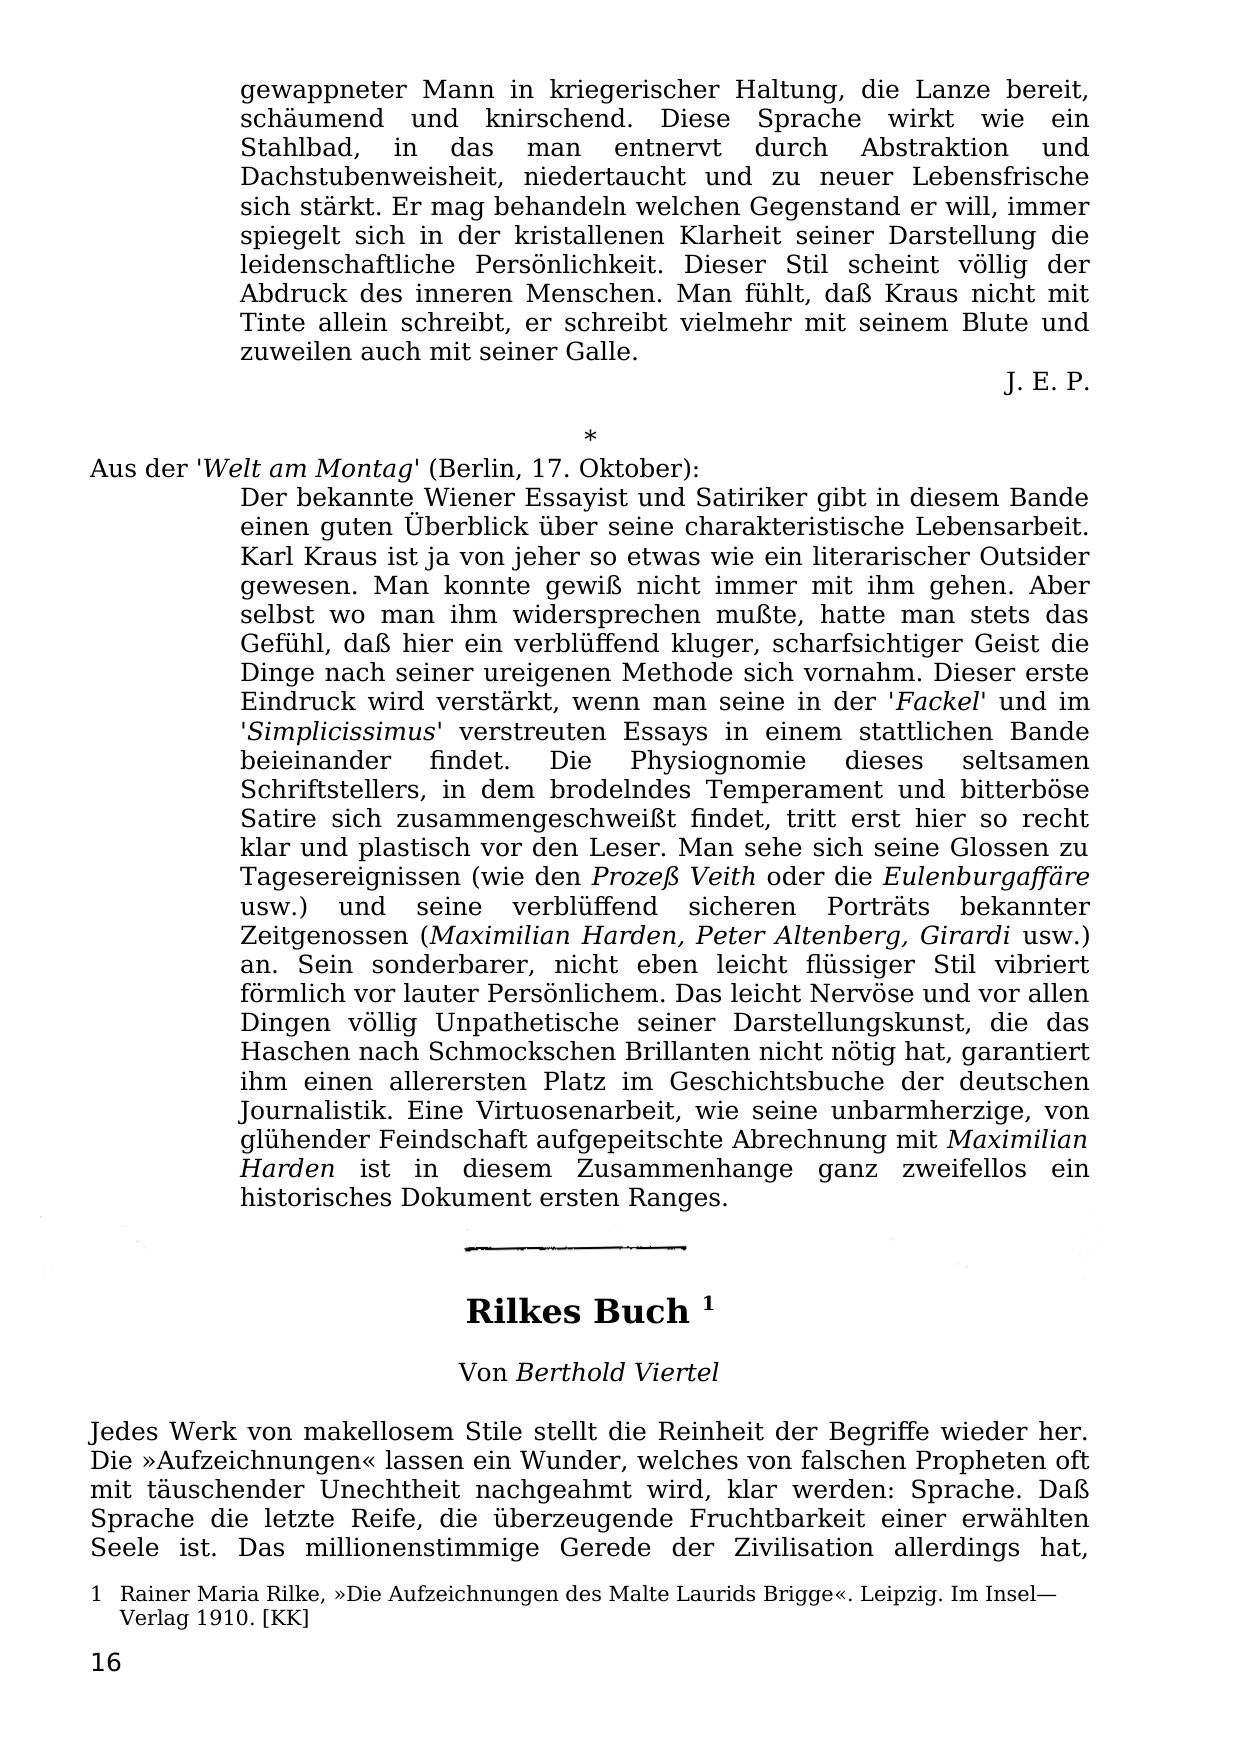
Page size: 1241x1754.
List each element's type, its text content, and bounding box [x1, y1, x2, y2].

text J. E. P. [240, 367, 1091, 396]
text Rilkes Buch [90, 1281, 1091, 1331]
text Jedes Werk von makellosem Stile stellt die Reinheit der Begriffe wieder her. Die »Aufzeichnungen« lassen ein Wunder, welches von falschen Propheten oft mit täuschender Unechtheit nachgeahmt wird, klar werden: Sprache. Daß Sprache die letzte Reife, die überzeugende Fruchtbarkeit einer erwählten Seele ist. Das millionenstimmige Gerede der Zivilisation allerdings hat, [90, 1417, 1091, 1562]
text gewappneter Mann in kriegerischer Haltung, die Lanze bereit, schäumend und knirschend. Diese Sprache wirkt wie ein Stahlbad, in das man entnervt durch Abstraktion und Dachstubenweisheit, niedertaucht und zu neuer Lebensfrische sich stärkt. Er mag behandeln welchen Gegenstand er will, immer spiegelt sich in der kristallenen Klarheit seiner Darstellung die leidenschaftliche Persönlichkeit. Dieser Stil scheint völlig der Abdruck des inneren Menschen. Man fühlt, daß Kraus nicht mit Tinte allein schreibt, er schreibt vielmehr mit seinem Blute und zuweilen auch mit seiner Galle. [240, 75, 1091, 367]
text Aus der 'Welt am Montag' (Berlin, 17. Oktober): [90, 454, 1091, 483]
text Der bekannte Wiener Essayist und Satiriker gibt in diesem Bande einen guten Überblick über seine charakteristische Lebensarbeit. Karl Kraus ist ja von jeher so etwas wie ein literarischer Outsider gewesen. Man konnte gewiß nicht immer mit ihm gehen. Aber selbst wo man ihm widersprechen mußte, hatte man stets das Gefühl, daß hier ein verblüffend kluger, scharfsichtiger Geist die Dinge nach seiner ureigenen Methode sich vornahm. Dieser erste Eindruck wird verstärkt, wenn man seine in der 'Fackel' und im 'Simplicissimus' verstreuten Essays in einem stattlichen Bande beieinander findet. Die Physiognomie dieses seltsamen Schriftstellers, in dem brodelndes Temperament und bitterböse Satire sich zusammengeschweißt findet, tritt erst hier so recht klar und plastisch vor den Leser. Man sehe sich seine Glossen zu Tagesereignissen (wie den Prozeß Veith oder die Eulenburgaffäre usw.) und seine verblüffend sicheren Porträts bekannter Zeitgenossen (Maximilian Harden, Peter Altenberg, Girardi usw.) an. Sein sonderbarer, nicht eben leicht flüssiger Stil vibriert förmlich vor lauter Persönlichem. Das leicht Nervöse und vor allen Dingen völlig Unpathetische seiner Darstellungskunst, die das Haschen nach Schmockschen Brillanten nicht nötig hat, garantiert ihm einen allerersten Platz im Geschichtsbuche der deutschen Journalistik. Eine Virtuosenarbeit, wie seine unbarmherzige, von glühender Feindschaft aufgepeitschte Abrechnung mit Maximilian Harden ist in diesem Zusammenhange ganz zweifellos ein historisches Dokument ersten Ranges. [240, 483, 1091, 1212]
picture [36, 1212, 1145, 1281]
text * [90, 425, 1091, 454]
text Rainer Maria Rilke, »Die Aufzeichnungen des Malte Laurids Brigge«. Leipzig. Im Insel—Verlag 1910. [KK] [90, 1582, 1091, 1631]
text Von Berthold Viertel [90, 1331, 1091, 1387]
